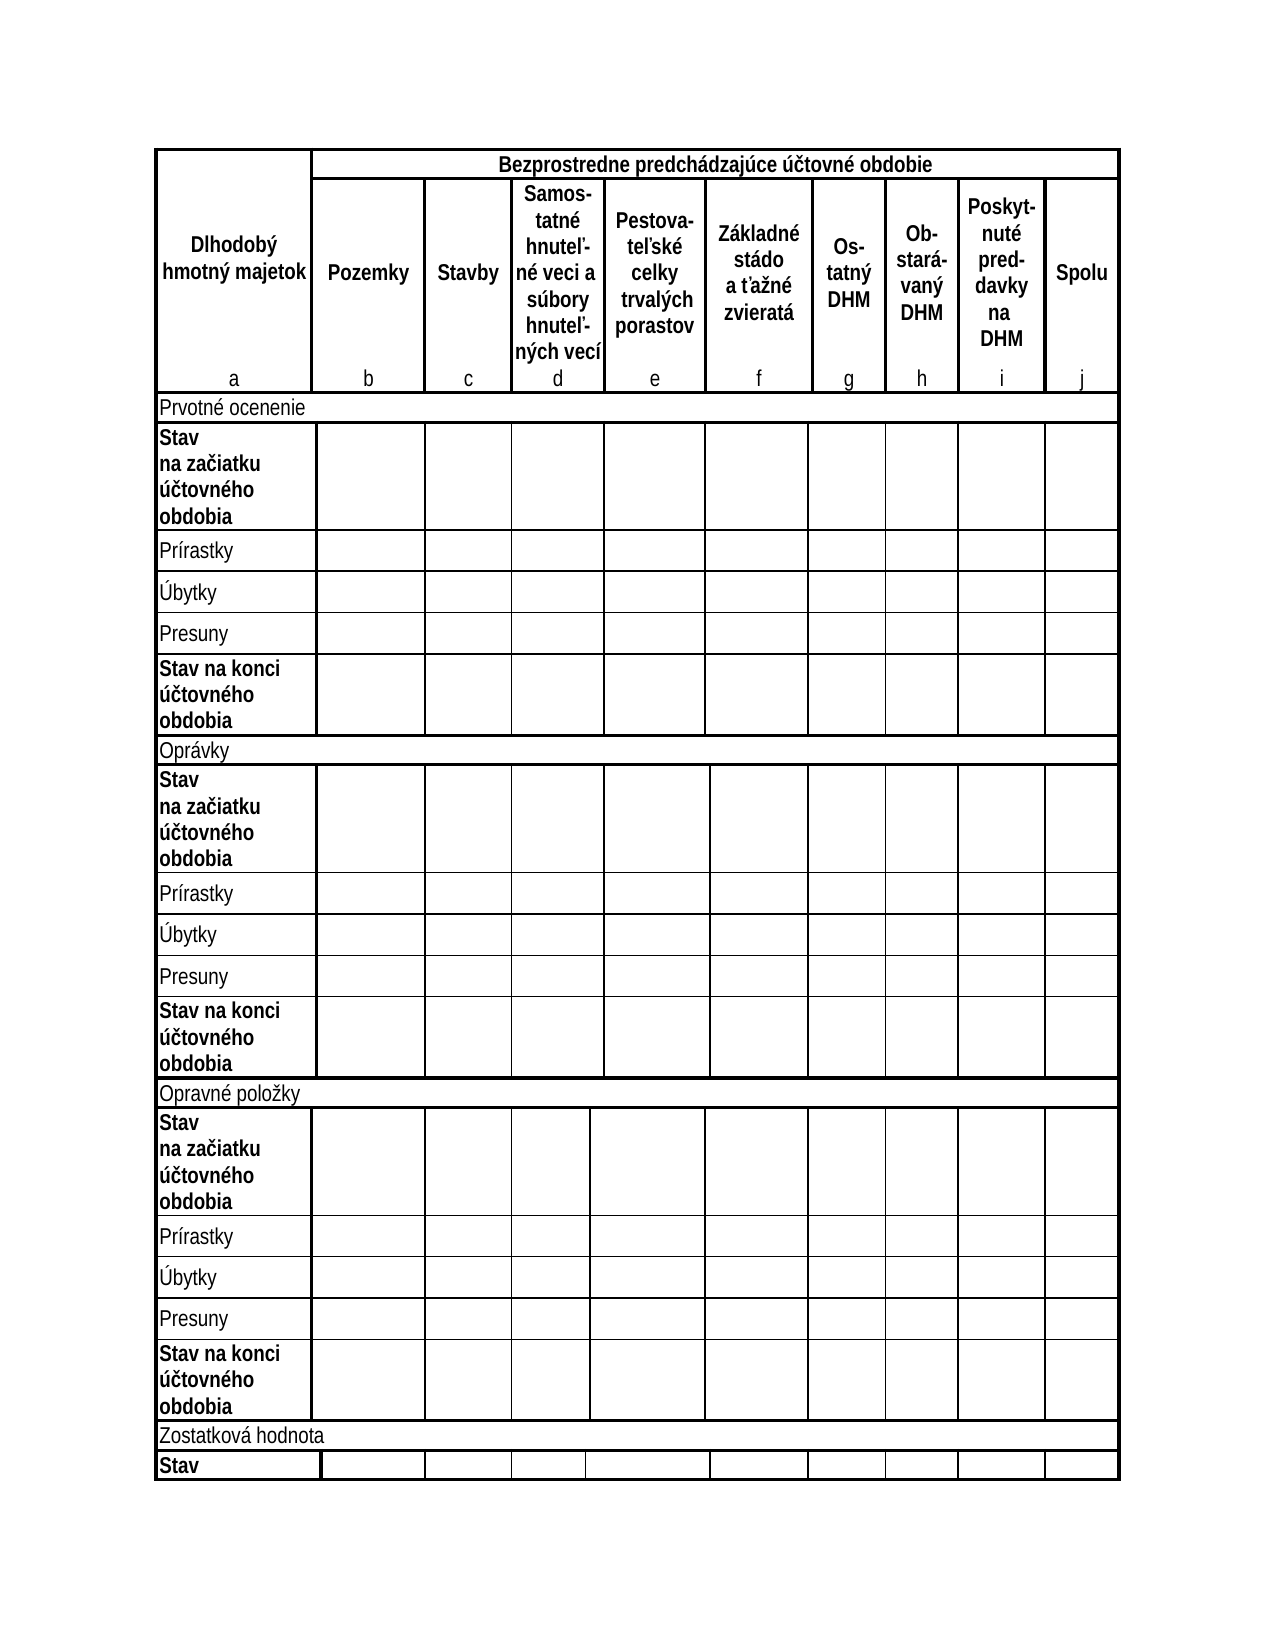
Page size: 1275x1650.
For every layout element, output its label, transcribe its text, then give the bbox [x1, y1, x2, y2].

table_cell [605, 915, 709, 954]
table_cell [706, 613, 807, 653]
table_cell Presuny [158, 956, 315, 996]
table_cell [959, 915, 1044, 954]
table_cell [959, 997, 1044, 1076]
table_cell [426, 873, 511, 913]
table_cell [318, 956, 424, 996]
table_cell [313, 1216, 424, 1256]
table_cell [706, 1340, 807, 1419]
table_cell [706, 531, 807, 570]
table_cell Stav na začiatku účtovného obdobia [158, 1109, 310, 1214]
table_cell [605, 572, 704, 612]
table_cell [591, 1257, 704, 1297]
table_cell [886, 1109, 957, 1214]
table_cell Prírastky [158, 1216, 310, 1256]
table_cell Úbytky [158, 572, 315, 612]
table_cell [426, 1299, 511, 1338]
table_cell c [426, 365, 510, 391]
table_cell Stav [158, 1452, 319, 1478]
table_cell [886, 766, 957, 872]
table_cell [512, 766, 603, 872]
table_header Dlhodobý hmotný majetok [158, 151, 310, 365]
table_cell [1046, 766, 1117, 872]
table_cell [959, 1299, 1044, 1338]
table_cell [809, 997, 885, 1076]
table_cell [605, 531, 704, 570]
table_cell [706, 1109, 807, 1214]
table_cell [313, 1340, 424, 1419]
table_cell [426, 997, 511, 1076]
table_cell [886, 1452, 957, 1478]
table_cell a [158, 365, 310, 391]
table_cell d [513, 365, 603, 391]
table_cell [809, 766, 885, 872]
table_cell [512, 655, 603, 734]
table_cell [809, 1109, 885, 1214]
table_cell [318, 766, 424, 872]
table_cell Stav na začiatku účtovného obdobia [158, 766, 315, 872]
table_cell Úbytky [158, 915, 315, 954]
table_cell [591, 1299, 704, 1338]
table_cell [1046, 655, 1117, 734]
table_cell [426, 915, 511, 954]
table_cell Pozemky [313, 180, 423, 365]
table_cell [809, 1340, 885, 1419]
table_cell [586, 1452, 709, 1478]
table_cell [512, 1299, 589, 1338]
table_cell [886, 1257, 957, 1297]
table_cell [512, 873, 603, 913]
table_cell [1046, 572, 1117, 612]
table_cell Oprávky [158, 737, 1117, 763]
table_cell [711, 1452, 807, 1478]
table_cell Zostatková hodnota [158, 1422, 1117, 1449]
table_cell [605, 956, 709, 996]
table_cell [959, 956, 1044, 996]
table_cell [886, 873, 957, 913]
table_cell [426, 613, 511, 653]
table_cell [1046, 1340, 1117, 1419]
table_cell b [313, 365, 423, 391]
table_cell [809, 424, 885, 529]
table_cell [959, 1216, 1044, 1256]
table_cell [426, 531, 511, 570]
table_cell [426, 424, 511, 529]
table_cell [1046, 531, 1117, 570]
table_cell [605, 997, 709, 1076]
table_cell [959, 613, 1044, 653]
table_cell Stavby [426, 180, 510, 365]
table_cell [809, 956, 885, 996]
table_cell [959, 873, 1044, 913]
table_cell [605, 766, 709, 872]
table_cell [706, 424, 807, 529]
table_cell [959, 424, 1044, 529]
table_cell Os-tatný DHM [814, 180, 884, 365]
table_cell [711, 873, 807, 913]
table_cell [959, 1452, 1044, 1478]
table_cell [318, 613, 424, 653]
table_cell Základné stádo a ťažné zvieratá [707, 180, 811, 365]
table_cell [323, 1452, 424, 1478]
table_cell [1046, 1257, 1117, 1297]
table_cell [711, 766, 807, 872]
table_cell Prírastky [158, 873, 315, 913]
table_cell [886, 424, 957, 529]
table_cell Prírastky [158, 531, 315, 570]
table_cell [591, 1216, 704, 1256]
table_cell [318, 915, 424, 954]
table_cell [313, 1257, 424, 1297]
table_cell [1046, 1452, 1117, 1478]
table_cell [809, 915, 885, 954]
table_cell [1046, 1216, 1117, 1256]
table_cell [809, 531, 885, 570]
table_cell Stav na konci účtovného obdobia [158, 655, 315, 734]
table_cell [959, 1340, 1044, 1419]
table_cell Presuny [158, 1299, 310, 1338]
table_cell [711, 997, 807, 1076]
table_cell Opravné položky [158, 1080, 1117, 1106]
table_cell [886, 531, 957, 570]
table_cell [512, 572, 603, 612]
table_cell [512, 997, 603, 1076]
table_cell f [707, 365, 811, 391]
table_cell Stav na konci účtovného obdobia [158, 997, 315, 1076]
table_cell [313, 1299, 424, 1338]
table_cell [886, 915, 957, 954]
table_cell [1046, 1109, 1117, 1214]
table_cell Pestova-teľské celky trvalých porastov [606, 180, 704, 365]
table_cell [1046, 613, 1117, 653]
table_cell [426, 956, 511, 996]
table_cell j [1047, 365, 1117, 391]
table_cell [959, 766, 1044, 872]
table_cell [426, 1257, 511, 1297]
table_cell Prvotné ocenenie [158, 394, 1117, 421]
table_cell [959, 572, 1044, 612]
table_cell g [814, 365, 884, 391]
table_header Bezprostredne predchádzajúce účtovné obdobie [313, 151, 1117, 177]
table_cell [886, 1340, 957, 1419]
table_cell [426, 572, 511, 612]
table_cell [318, 873, 424, 913]
table_cell [318, 424, 424, 529]
table_cell i [960, 365, 1043, 391]
table_cell [318, 531, 424, 570]
table_cell [318, 997, 424, 1076]
table_cell [886, 572, 957, 612]
table_cell [706, 572, 807, 612]
table_cell [512, 1340, 589, 1419]
table_cell [1046, 1299, 1117, 1338]
table_cell [512, 424, 603, 529]
table_cell [605, 613, 704, 653]
table_cell [426, 766, 511, 872]
table_cell [886, 997, 957, 1076]
table_cell [886, 1216, 957, 1256]
table_cell Stav na začiatku účtovného obdobia [158, 424, 315, 529]
table_cell [605, 424, 704, 529]
table_cell [809, 1299, 885, 1338]
table_cell [426, 1109, 511, 1214]
table_cell [512, 1452, 585, 1478]
table_cell [318, 572, 424, 612]
table_cell e [606, 365, 704, 391]
table_cell [809, 613, 885, 653]
table_cell [512, 1109, 589, 1214]
table_cell [318, 655, 424, 734]
table_cell [706, 1299, 807, 1338]
table_cell [959, 1257, 1044, 1297]
table_cell [313, 1109, 424, 1214]
table_cell [809, 572, 885, 612]
table_cell [426, 1340, 511, 1419]
table_cell [809, 873, 885, 913]
table_cell [959, 655, 1044, 734]
table_cell [1046, 956, 1117, 996]
table_cell Samos-tatné hnuteľ-né veci a súbory hnuteľ-ných vecí [513, 180, 603, 365]
table_cell [706, 655, 807, 734]
table_cell [809, 1452, 885, 1478]
table_cell [886, 956, 957, 996]
table_cell [512, 531, 603, 570]
table_cell Stav na konci účtovného obdobia [158, 1340, 310, 1419]
table_cell [591, 1340, 704, 1419]
table_cell [426, 655, 511, 734]
table_cell [1046, 915, 1117, 954]
table_cell [886, 613, 957, 653]
table_cell [426, 1452, 511, 1478]
table_cell [886, 1299, 957, 1338]
table_cell [605, 873, 709, 913]
table_cell [711, 915, 807, 954]
table_cell [512, 956, 603, 996]
table_cell Úbytky [158, 1257, 310, 1297]
table_cell [512, 1257, 589, 1297]
table_cell [426, 1216, 511, 1256]
table_cell Presuny [158, 613, 315, 653]
table_cell [706, 1216, 807, 1256]
table_cell [605, 655, 704, 734]
table_cell [512, 613, 603, 653]
table_cell [959, 1109, 1044, 1214]
table_cell [809, 1257, 885, 1297]
table_cell [706, 1257, 807, 1297]
table_cell Ob-stará-vaný DHM [887, 180, 957, 365]
table_cell Poskyt-nuté pred-davky na DHM [960, 180, 1043, 365]
table_cell [886, 655, 957, 734]
table_cell [809, 1216, 885, 1256]
table_cell [1046, 873, 1117, 913]
table_cell [512, 915, 603, 954]
table_cell [959, 531, 1044, 570]
table_cell [809, 655, 885, 734]
table_cell [1046, 997, 1117, 1076]
table_cell Spolu [1047, 180, 1117, 365]
table_cell [512, 1216, 589, 1256]
table_cell h [887, 365, 957, 391]
table_cell [591, 1109, 704, 1214]
table_cell [1046, 424, 1117, 529]
table_cell [711, 956, 807, 996]
